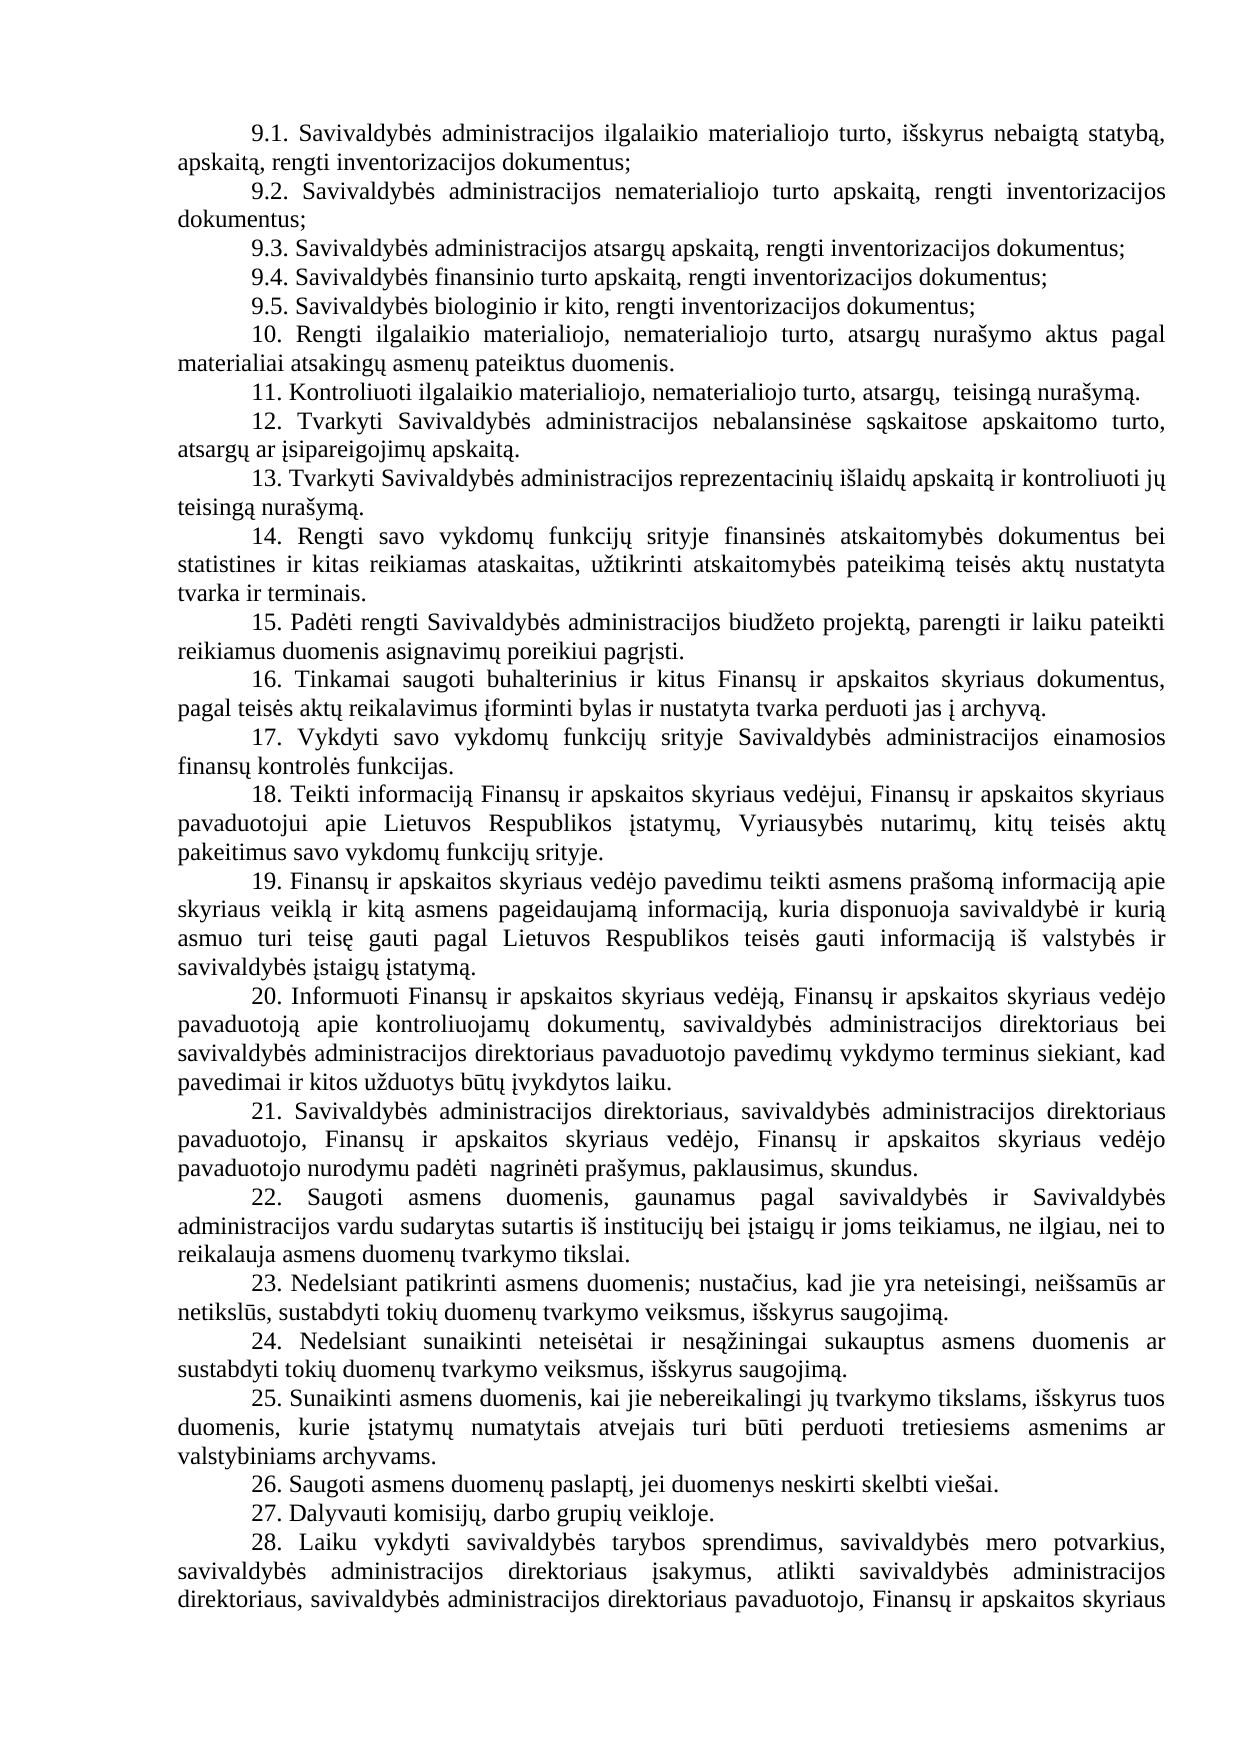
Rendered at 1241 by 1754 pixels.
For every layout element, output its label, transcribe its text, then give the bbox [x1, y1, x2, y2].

text 26. Saugoti asmens duomenų paslaptį, jei duomenys neskirti skelbti viešai. [177, 1469, 1167, 1498]
text 23. Nedelsiant patikrinti asmens duomenis; nustačius, kad jie yra neteisingi, neišsamūs ar netikslūs, sustabdyti tokių duomenų tvarkymo veiksmus, išskyrus saugojimą. [177, 1268, 1167, 1326]
text 16. Tinkamai saugoti buhalterinius ir kitus Finansų ir apskaitos skyriaus dokumentus, pagal teisės aktų reikalavimus įforminti bylas ir nustatyta tvarka perduoti jas į archyvą. [177, 664, 1167, 722]
text 20. Informuoti Finansų ir apskaitos skyriaus vedėją, Finansų ir apskaitos skyriaus vedėjo pavaduotoją apie kontroliuojamų dokumentų, savivaldybės administracijos direktoriaus bei savivaldybės administracijos direktoriaus pavaduotojo pavedimų vykdymo terminus siekiant, kad pavedimai ir kitos užduotys būtų įvykdytos laiku. [177, 981, 1167, 1096]
text 17. Vykdyti savo vykdomų funkcijų srityje Savivaldybės administracijos einamosios finansų kontrolės funkcijas. [177, 722, 1167, 779]
text 9.2. Savivaldybės administracijos nematerialiojo turto apskaitą, rengti inventorizacijos dokumentus; [177, 176, 1167, 233]
text 11. Kontroliuoti ilgalaikio materialiojo, nematerialiojo turto, atsargų, teisingą nurašymą. [177, 377, 1167, 406]
text 15. Padėti rengti Savivaldybės administracijos biudžeto projektą, parengti ir laiku pateikti reikiamus duomenis asignavimų poreikiui pagrįsti. [177, 607, 1167, 664]
text 9.3. Savivaldybės administracijos atsargų apskaitą, rengti inventorizacijos dokumentus; [177, 233, 1167, 262]
text 18. Teikti informaciją Finansų ir apskaitos skyriaus vedėjui, Finansų ir apskaitos skyriaus pavaduotojui apie Lietuvos Respublikos įstatymų, Vyriausybės nutarimų, kitų teisės aktų pakeitimus savo vykdomų funkcijų srityje. [177, 779, 1167, 866]
text 12. Tvarkyti Savivaldybės administracijos nebalansinėse sąskaitose apskaitomo turto, atsargų ar įsipareigojimų apskaitą. [177, 406, 1167, 463]
text 28. Laiku vykdyti savivaldybės tarybos sprendimus, savivaldybės mero potvarkius, savivaldybės administracijos direktoriaus įsakymus, atlikti savivaldybės administracijos direktoriaus, savivaldybės administracijos direktoriaus pavaduotojo, Finansų ir apskaitos skyriaus [177, 1527, 1167, 1613]
text 13. Tvarkyti Savivaldybės administracijos reprezentacinių išlaidų apskaitą ir kontroliuoti jų teisingą nurašymą. [177, 463, 1167, 521]
text 9.4. Savivaldybės finansinio turto apskaitą, rengti inventorizacijos dokumentus; [177, 262, 1167, 291]
text 14. Rengti savo vykdomų funkcijų srityje finansinės atskaitomybės dokumentus bei statistines ir kitas reikiamas ataskaitas, užtikrinti atskaitomybės pateikimą teisės aktų nustatyta tvarka ir terminais. [177, 521, 1167, 607]
text 24. Nedelsiant sunaikinti neteisėtai ir nesąžiningai sukauptus asmens duomenis ar sustabdyti tokių duomenų tvarkymo veiksmus, išskyrus saugojimą. [177, 1326, 1167, 1383]
text 19. Finansų ir apskaitos skyriaus vedėjo pavedimu teikti asmens prašomą informaciją apie skyriaus veiklą ir kitą asmens pageidaujamą informaciją, kuria disponuoja savivaldybė ir kurią asmuo turi teisę gauti pagal Lietuvos Respublikos teisės gauti informaciją iš valstybės ir savivaldybės įstaigų įstatymą. [177, 866, 1167, 981]
text 9.5. Savivaldybės biologinio ir kito, rengti inventorizacijos dokumentus; [177, 291, 1167, 319]
text 22. Saugoti asmens duomenis, gaunamus pagal savivaldybės ir Savivaldybės administracijos vardu sudarytas sutartis iš institucijų bei įstaigų ir joms teikiamus, ne ilgiau, nei to reikalauja asmens duomenų tvarkymo tikslai. [177, 1182, 1167, 1268]
text 10. Rengti ilgalaikio materialiojo, nematerialiojo turto, atsargų nurašymo aktus pagal materialiai atsakingų asmenų pateiktus duomenis. [177, 319, 1167, 377]
text 27. Dalyvauti komisijų, darbo grupių veikloje. [177, 1498, 1167, 1527]
text 25. Sunaikinti asmens duomenis, kai jie nebereikalingi jų tvarkymo tikslams, išskyrus tuos duomenis, kurie įstatymų numatytais atvejais turi būti perduoti tretiesiems asmenims ar valstybiniams archyvams. [177, 1383, 1167, 1469]
text 21. Savivaldybės administracijos direktoriaus, savivaldybės administracijos direktoriaus pavaduotojo, Finansų ir apskaitos skyriaus vedėjo, Finansų ir apskaitos skyriaus vedėjo pavaduotojo nurodymu padėti nagrinėti prašymus, paklausimus, skundus. [177, 1096, 1167, 1182]
text 9.1. Savivaldybės administracijos ilgalaikio materialiojo turto, išskyrus nebaigtą statybą, apskaitą, rengti inventorizacijos dokumentus; [177, 118, 1167, 176]
